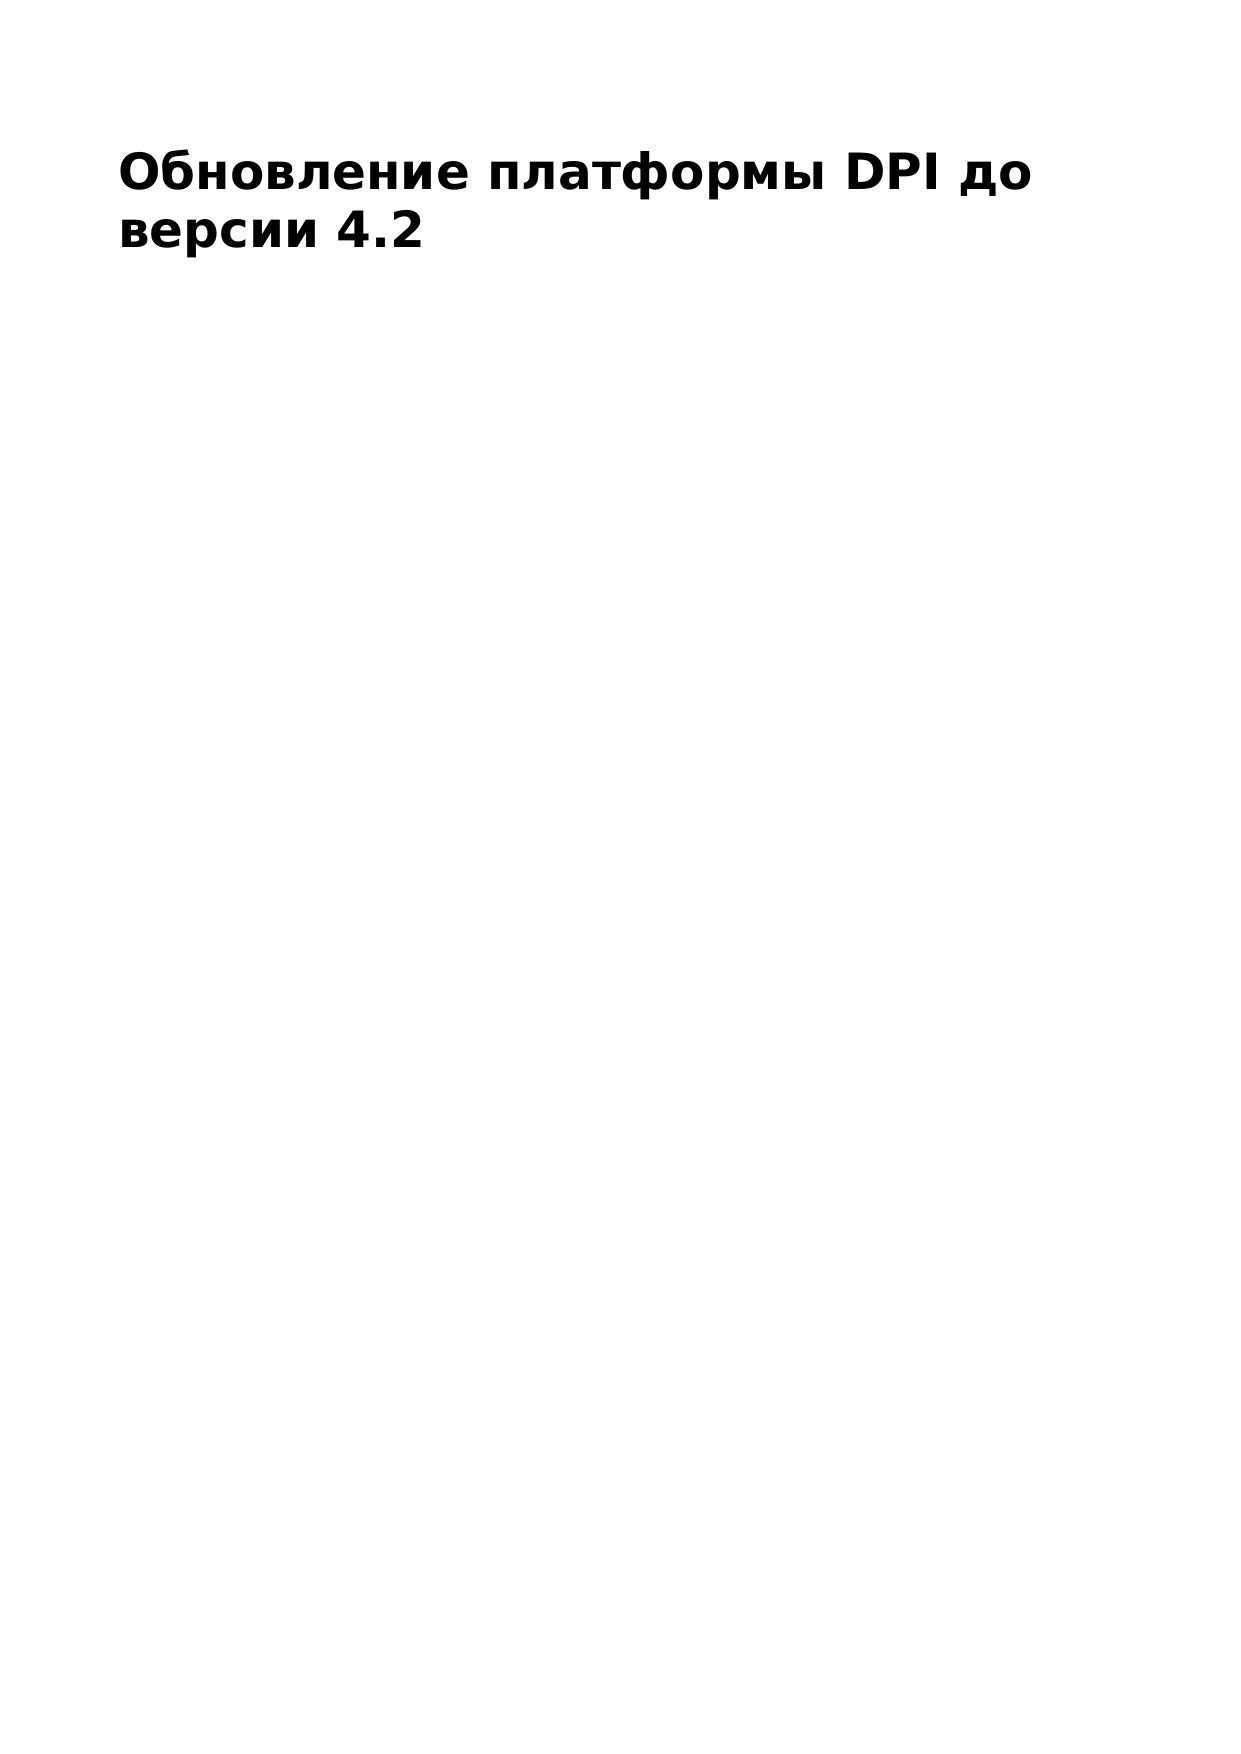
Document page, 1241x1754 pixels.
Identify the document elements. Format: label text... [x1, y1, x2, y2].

subtitle Обновление платформы DPI до версии 4.2 [118, 143, 1122, 259]
